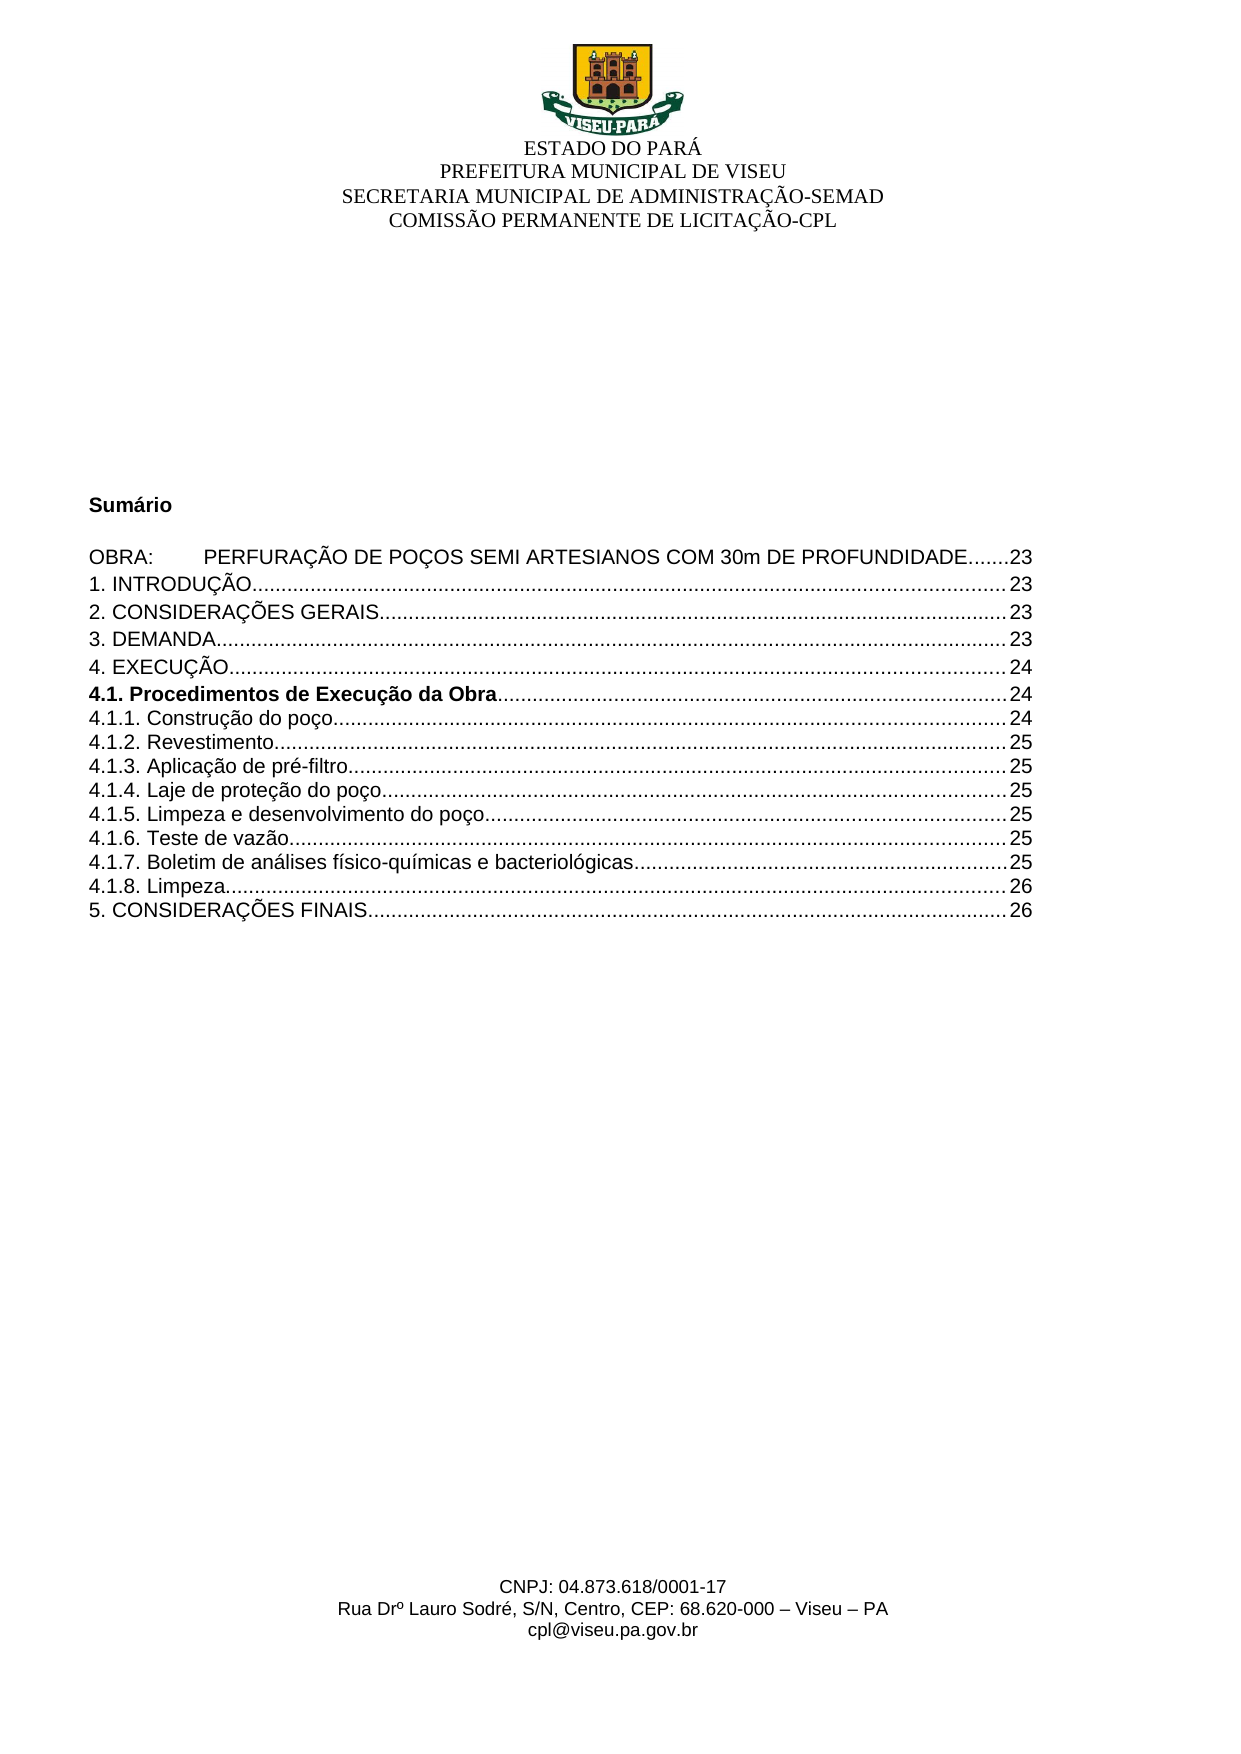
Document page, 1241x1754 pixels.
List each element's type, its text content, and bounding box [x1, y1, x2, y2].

text OBRA: PERFURAÇÃO DE POÇOS SEMI ARTESIANOS COM 30m DE PROFUNDIDADE. 23 [89, 545, 1137, 569]
text 4.1.3. Aplicação de pré-filtro 25 [89, 754, 1137, 778]
text 4.1.6. Teste de vazão 25 [89, 826, 1137, 850]
text 3. DEMANDA 23 [89, 627, 1137, 651]
text Sumário [89, 493, 1137, 517]
text 4.1.5. Limpeza e desenvolvimento do poço 25 [89, 802, 1137, 826]
text 2. CONSIDERAÇÕES GERAIS 23 [89, 600, 1137, 624]
text 4.1.7. Boletim de análises físico-químicas e bacteriológicas 25 [89, 850, 1137, 874]
text 4. EXECUÇÃO 24 [89, 655, 1137, 679]
picture [541, 44, 685, 136]
text 1. INTRODUÇÃO 23 [89, 572, 1137, 596]
text 5. CONSIDERAÇÕES FINAIS 26 [89, 898, 1137, 922]
text 4.1. Procedimentos de Execução da Obra 24 [89, 682, 1137, 706]
text 4.1.4. Laje de proteção do poço 25 [89, 778, 1137, 802]
text 4.1.8. Limpeza 26 [89, 874, 1137, 898]
text 4.1.1. Construção do poço 24 [89, 706, 1137, 730]
text 4.1.2. Revestimento 25 [89, 730, 1137, 754]
